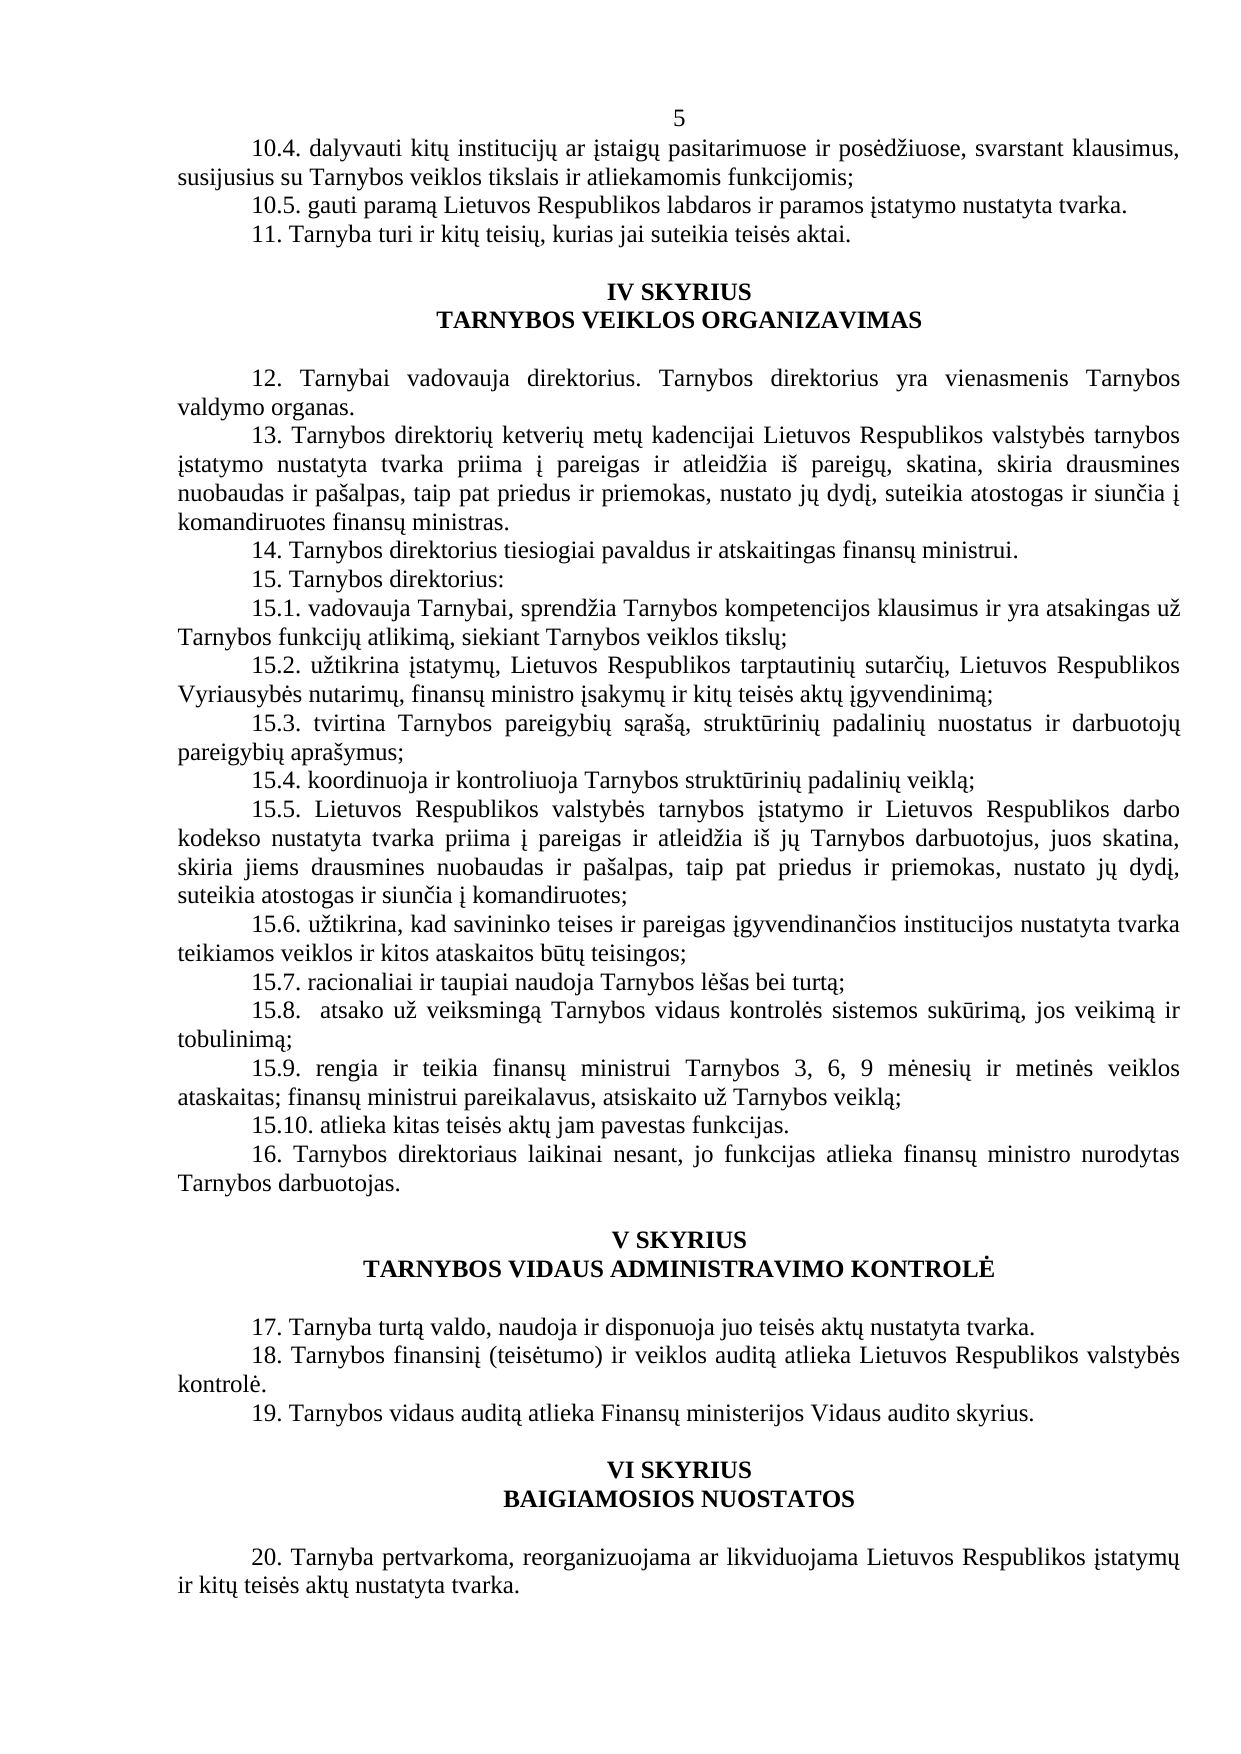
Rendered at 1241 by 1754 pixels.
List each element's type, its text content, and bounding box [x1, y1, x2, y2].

text 15.1. vadovauja Tarnybai, sprendžia Tarnybos kompetencijos klausimus ir yra atsakingas už Tarnybos funkcijų atlikimą, siekiant Tarnybos veiklos tikslų; [177, 593, 1181, 650]
text VI SKYRIUS [177, 1455, 1181, 1484]
text 16. Tarnybos direktoriaus laikinai nesant, jo funkcijas atlieka finansų ministro nurodytas Tarnybos darbuotojas. [177, 1139, 1181, 1197]
text 12. Tarnybai vadovauja direktorius. Tarnybos direktorius yra vienasmenis Tarnybos valdymo organas. [177, 363, 1181, 420]
text 17. Tarnyba turtą valdo, naudoja ir disponuoja juo teisės aktų nustatyta tvarka. [177, 1312, 1181, 1340]
text 20. Tarnyba pertvarkoma, reorganizuojama ar likviduojama Lietuvos Respublikos įstatymų ir kitų teisės aktų nustatyta tvarka. [177, 1542, 1181, 1599]
text 15.3. tvirtina Tarnybos pareigybių sąrašą, struktūrinių padalinių nuostatus ir darbuotojų pareigybių aprašymus; [177, 708, 1181, 765]
text 19. Tarnybos vidaus auditą atlieka Finansų ministerijos Vidaus audito skyrius. [177, 1398, 1181, 1427]
text 15.7. racionaliai ir taupiai naudoja Tarnybos lėšas bei turtą; [177, 967, 1181, 995]
text 15.9. rengia ir teikia finansų ministrui Tarnybos 3, 6, 9 mėnesių ir metinės veiklos ataskaitas; finansų ministrui pareikalavus, atsiskaito už Tarnybos veiklą; [177, 1053, 1181, 1110]
text 15.4. koordinuoja ir kontroliuoja Tarnybos struktūrinių padalinių veiklą; [177, 765, 1181, 794]
text TARNYBOS veiklos ORGANIZAVIMAS [177, 305, 1181, 334]
text 13. Tarnybos direktorių ketverių metų kadencijai Lietuvos Respublikos valstybės tarnybos įstatymo nustatyta tvarka priima į pareigas ir atleidžia iš pareigų, skatina, skiria drausmines nuobaudas ir pašalpas, taip pat priedus ir priemokas, nustato jų dydį, suteikia atostogas ir siunčia į komandiruotes finansų ministras. [177, 420, 1181, 535]
text 15.2. užtikrina įstatymų, Lietuvos Respublikos tarptautinių sutarčių, Lietuvos Respublikos Vyriausybės nutarimų, finansų ministro įsakymų ir kitų teisės aktų įgyvendinimą; [177, 650, 1181, 708]
text 10.5. gauti paramą Lietuvos Respublikos labdaros ir paramos įstatymo nustatyta tvarka. [177, 190, 1181, 219]
text BAIGIAMOSIOS NUOSTATOS [177, 1484, 1181, 1513]
text 15.6. užtikrina, kad savininko teises ir pareigas įgyvendinančios institucijos nustatyta tvarka teikiamos veiklos ir kitos ataskaitos būtų teisingos; [177, 909, 1181, 967]
text 15.8. atsako už veiksmingą Tarnybos vidaus kontrolės sistemos sukūrimą, jos veikimą ir tobulinimą; [177, 995, 1181, 1053]
text 18. Tarnybos finansinį (teisėtumo) ir veiklos auditą atlieka Lietuvos Respublikos valstybės kontrolė. [177, 1340, 1181, 1398]
text 15. Tarnybos direktorius: [177, 564, 1181, 593]
text IV SKYRIUS [177, 277, 1181, 305]
text 10.4. dalyvauti kitų institucijų ar įstaigų pasitarimuose ir posėdžiuose, svarstant klausimus, susijusius su Tarnybos veiklos tikslais ir atliekamomis funkcijomis; [177, 133, 1181, 190]
text 14. Tarnybos direktorius tiesiogiai pavaldus ir atskaitingas finansų ministrui. [177, 535, 1181, 564]
text V SKYRIUS [177, 1225, 1181, 1254]
text TARNYBOS vidaus administravimo KONTROLĖ [177, 1254, 1181, 1283]
text 11. Tarnyba turi ir kitų teisių, kurias jai suteikia teisės aktai. [177, 219, 1181, 248]
text 15.5. Lietuvos Respublikos valstybės tarnybos įstatymo ir Lietuvos Respublikos darbo kodekso nustatyta tvarka priima į pareigas ir atleidžia iš jų Tarnybos darbuotojus, juos skatina, skiria jiems drausmines nuobaudas ir pašalpas, taip pat priedus ir priemokas, nustato jų dydį, suteikia atostogas ir siunčia į komandiruotes; [177, 794, 1181, 909]
text 15.10. atlieka kitas teisės aktų jam pavestas funkcijas. [177, 1110, 1181, 1139]
